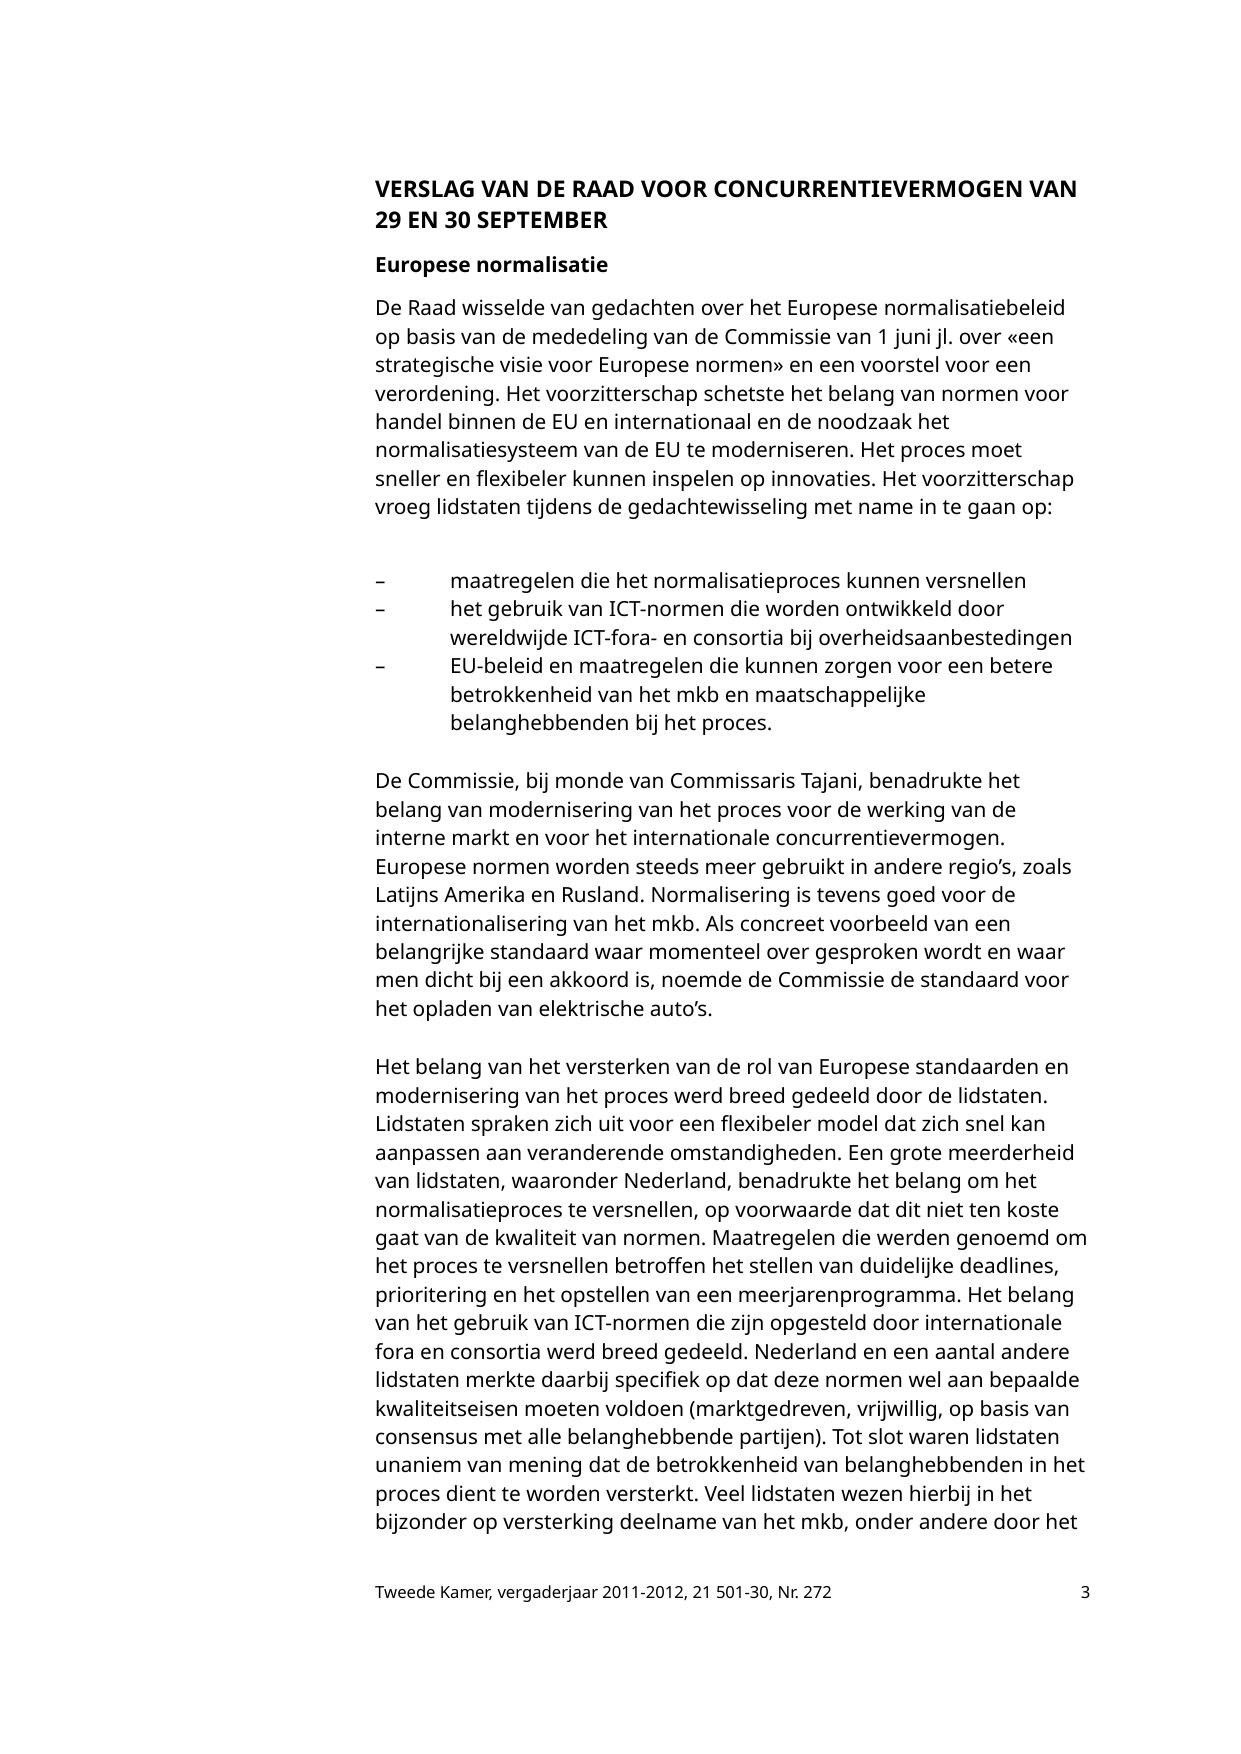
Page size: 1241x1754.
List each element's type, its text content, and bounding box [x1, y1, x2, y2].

text Het belang van het versterken van de rol van Europese standaarden en modernisering van het proces werd breed gedeeld door de lidstaten. Lidstaten spraken zich uit voor een flexibeler model dat zich snel kan aanpassen aan veranderende omstandigheden. Een grote meerderheid van lidstaten, waaronder Nederland, benadrukte het belang om het normalisatieproces te versnellen, op voorwaarde dat dit niet ten koste gaat van de kwaliteit van normen. Maatregelen die werden genoemd om het proces te versnellen betroffen het stellen van duidelijke deadlines, prioritering en het opstellen van een meerjarenprogramma. Het belang van het gebruik van ICT-normen die zijn opgesteld door internationale fora en consortia werd breed gedeeld. Nederland en een aantal andere lidstaten merkte daarbij specifiek op dat deze normen wel aan bepaalde kwaliteitseisen moeten voldoen (marktgedreven, vrijwillig, op basis van consensus met alle belanghebbende partijen). Tot slot waren lidstaten unaniem van mening dat de betrokkenheid van belanghebbenden in het proces dient te worden versterkt. Veel lidstaten wezen hierbij in het bijzonder op versterking deelname van het mkb, onder andere door het [375, 1052, 1090, 1536]
list het gebruik van ICT-normen die worden ontwikkeld door wereldwijde ICT-fora- en consortia bij overheidsaanbestedingen [375, 594, 1090, 651]
subtitle VERSLAG VAN DE RAAD VOOR CONCURRENTIEVERMOGEN VAN 29 EN 30 SEPTEMBER [375, 172, 1090, 235]
list EU-beleid en maatregelen die kunnen zorgen voor een betere betrokkenheid van het mkb en maatschappelijke belanghebbenden bij het proces. [375, 651, 1090, 737]
text Europese normalisatie [375, 250, 1090, 278]
text De Commissie, bij monde van Commissaris Tajani, benadrukte het belang van modernisering van het proces voor de werking van de interne markt en voor het internationale concurrentievermogen. Europese normen worden steeds meer gebruikt in andere regio’s, zoals Latijns Amerika en Rusland. Normalisering is tevens goed voor de internationalisering van het mkb. Als concreet voorbeeld van een belangrijke standaard waar momenteel over gesproken wordt en waar men dicht bij een akkoord is, noemde de Commissie de standaard voor het opladen van elektrische auto’s. [375, 767, 1090, 1022]
list maatregelen die het normalisatieproces kunnen versnellen [375, 566, 1090, 594]
text De Raad wisselde van gedachten over het Europese normalisatiebeleid op basis van de mededeling van de Commissie van 1 juni jl. over «een strategische visie voor Europese normen» en een voorstel voor een verordening. Het voorzitterschap schetste het belang van normen voor handel binnen de EU en internationaal en de noodzaak het normalisatiesysteem van de EU te moderniseren. Het proces moet sneller en flexibeler kunnen inspelen op innovaties. Het voorzitterschap vroeg lidstaten tijdens de gedachtewisseling met name in te gaan op: [375, 293, 1090, 521]
